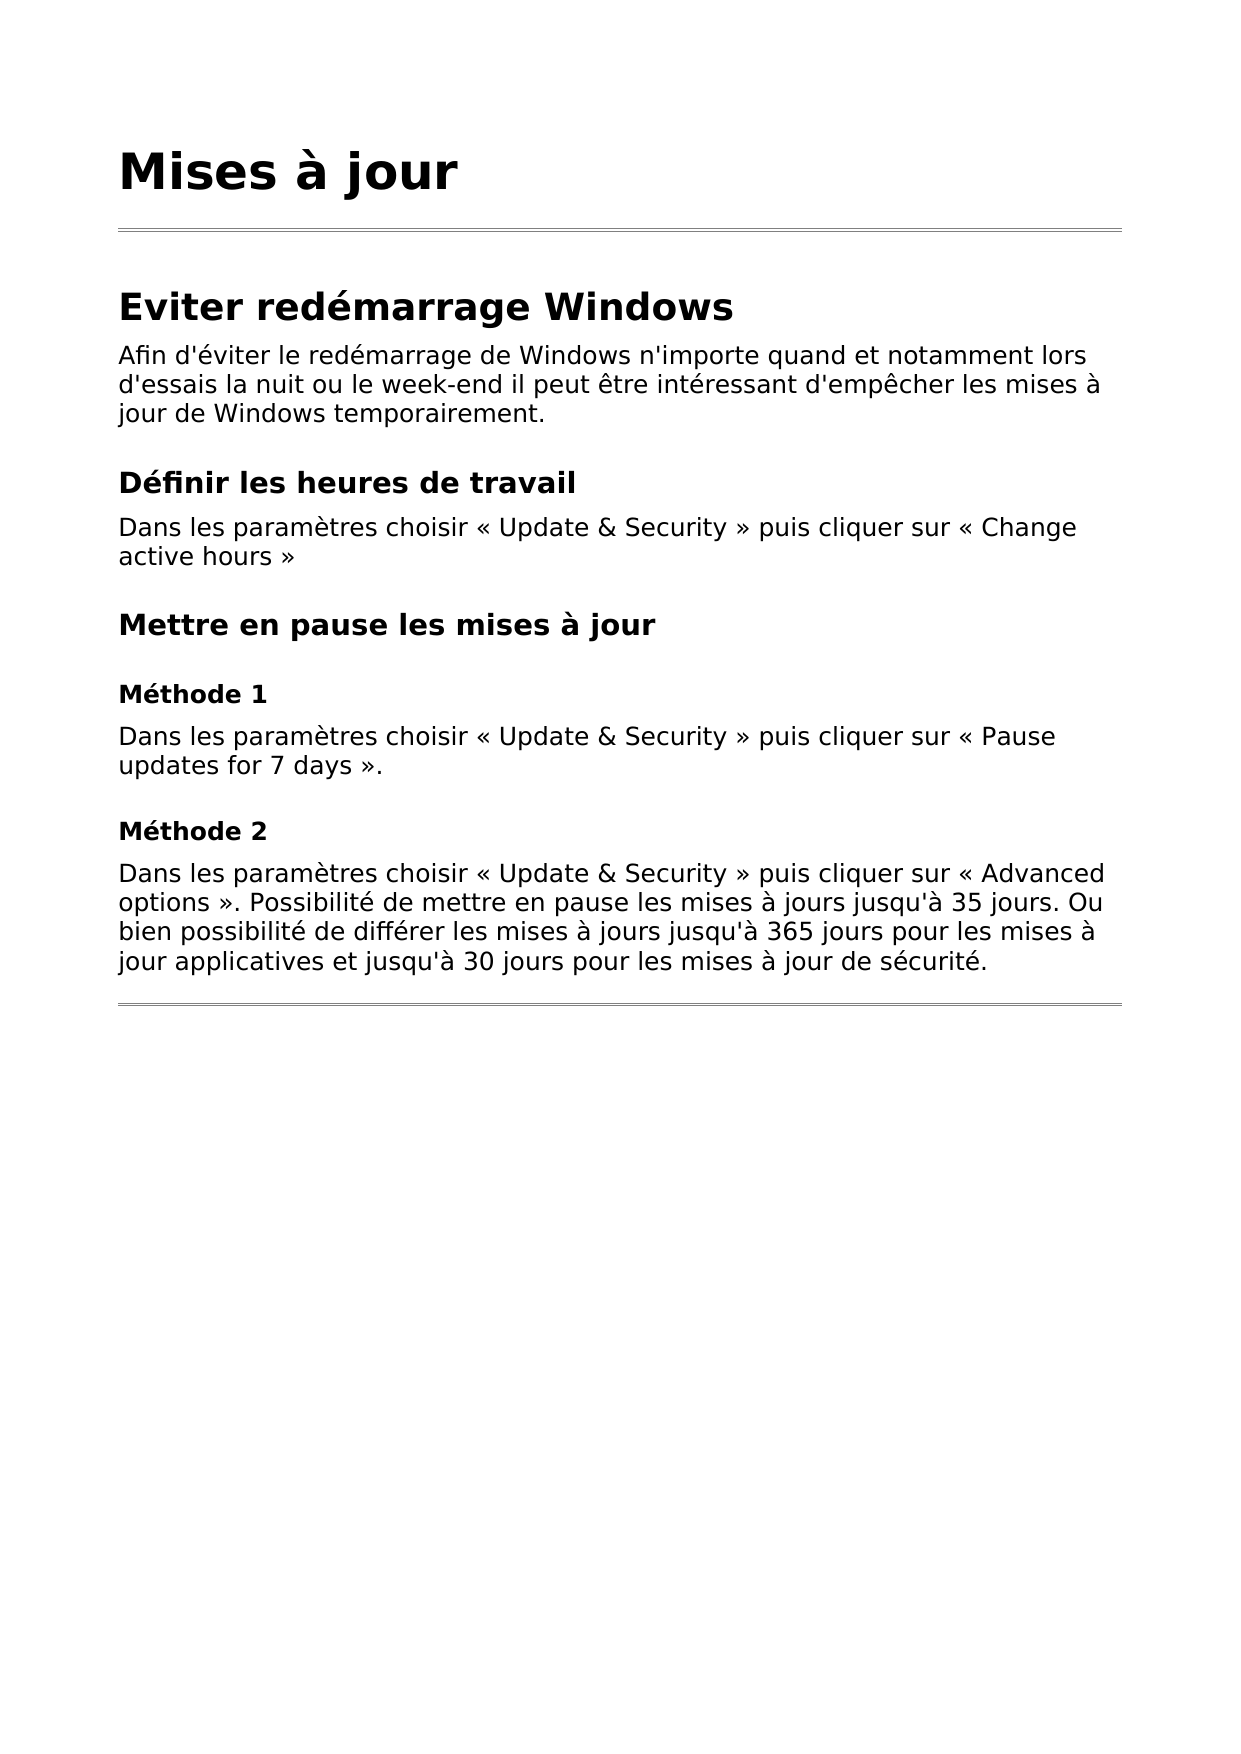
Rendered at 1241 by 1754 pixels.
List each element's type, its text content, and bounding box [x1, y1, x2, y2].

text Dans les paramètres choisir « Update & Security » puis cliquer sur « Pause updates for 7 days ». [118, 722, 1122, 780]
subtitle Eviter redémarrage Windows [118, 285, 1122, 329]
subtitle Mises à jour [118, 143, 1122, 201]
subtitle Mettre en pause les mises à jour [118, 609, 1122, 643]
text Afin d'éviter le redémarrage de Windows n'importe quand et notamment lors d'essais la nuit ou le week-end il peut être intéressant d'empêcher les mises à jour de Windows temporairement. [118, 341, 1122, 429]
subtitle Méthode 1 [118, 680, 1122, 709]
subtitle Méthode 2 [118, 818, 1122, 847]
subtitle Définir les heures de travail [118, 466, 1122, 500]
text Dans les paramètres choisir « Update & Security » puis cliquer sur « Advanced options ». Possibilité de mettre en pause les mises à jours jusqu'à 35 jours. Ou bien possibilité de différer les mises à jours jusqu'à 365 jours pour les mises à jour applicatives et jusqu'à 30 jours pour les mises à jour de sécurité. [118, 859, 1122, 976]
text Dans les paramètres choisir « Update & Security » puis cliquer sur « Change active hours » [118, 513, 1122, 571]
